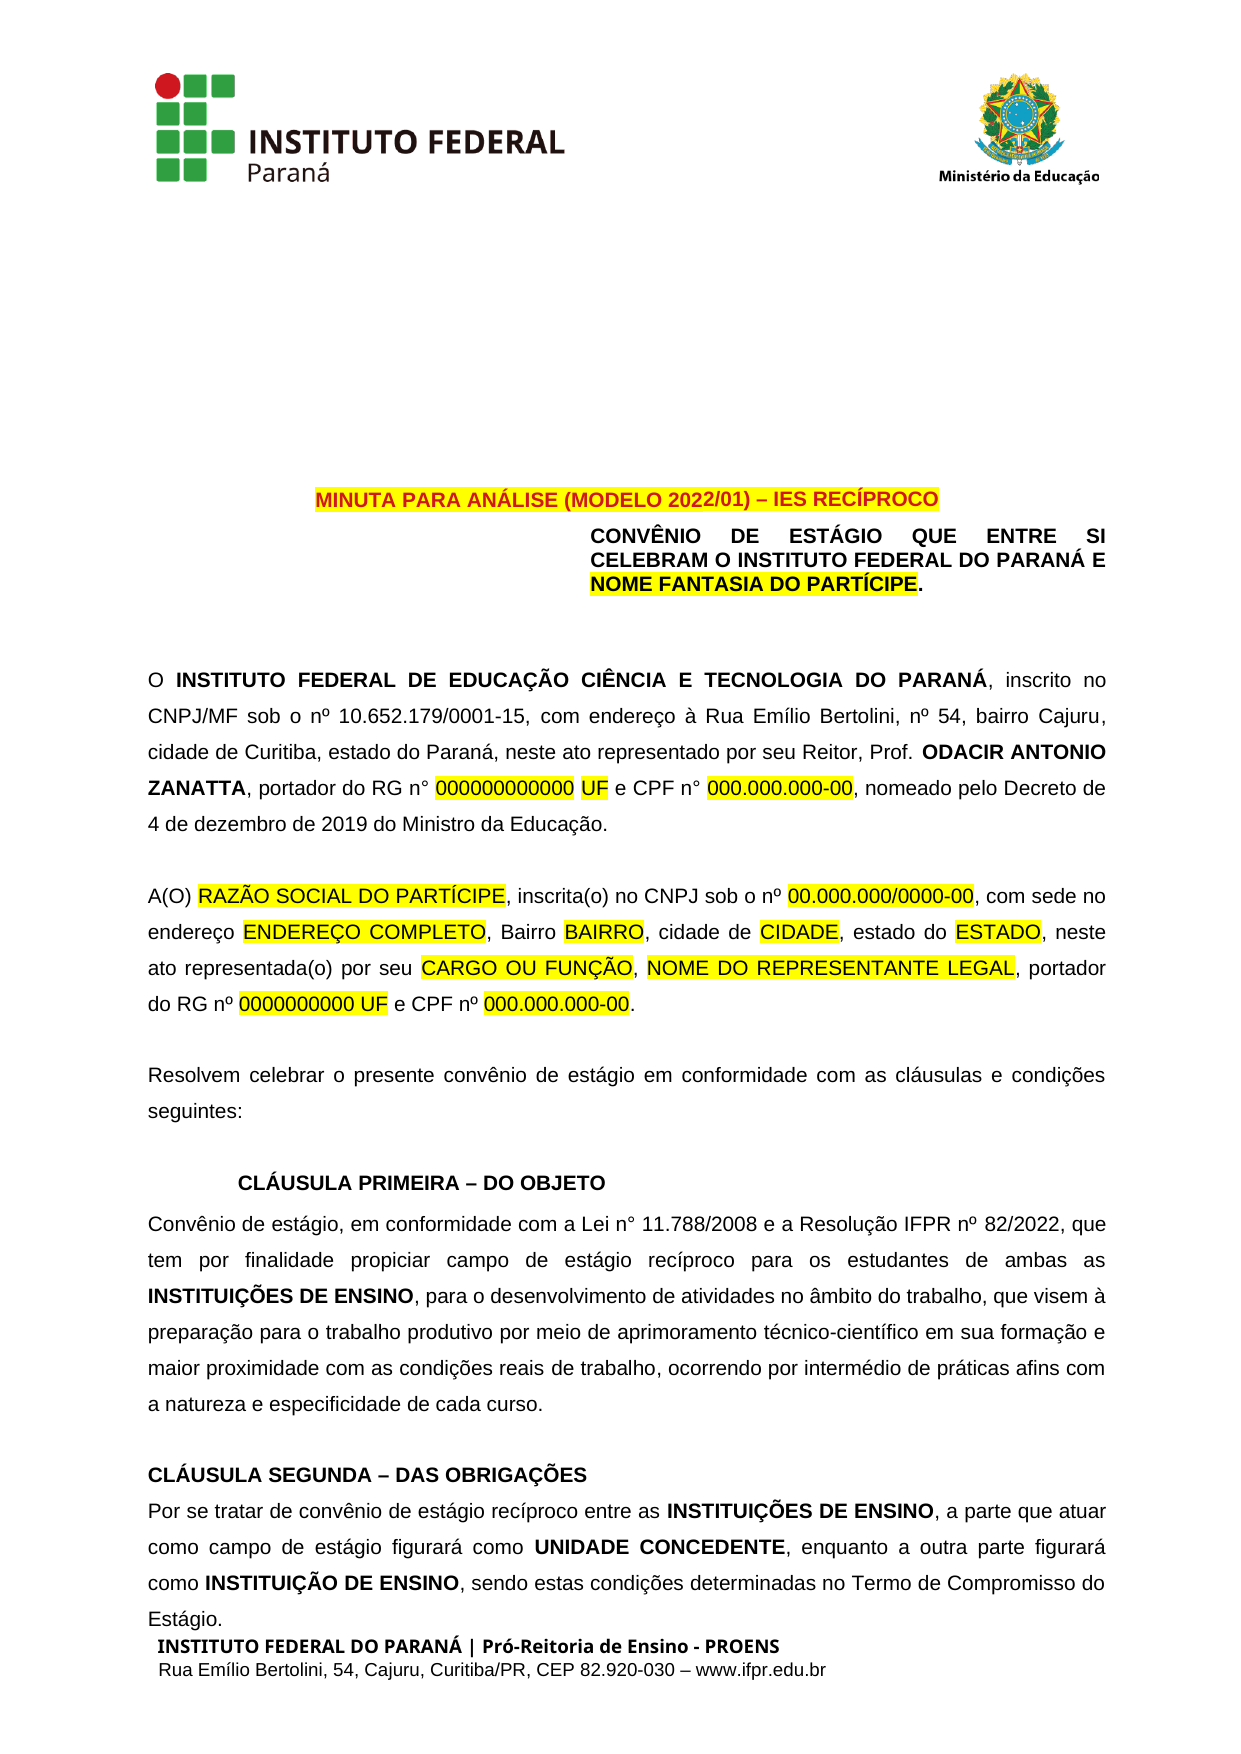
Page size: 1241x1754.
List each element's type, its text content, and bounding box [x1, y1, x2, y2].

subtitle MINUTA PARA ANÁLISE (MODELO 2022/01) – IES RECÍPROCO [148, 487, 1106, 512]
picture [149, 73, 1099, 204]
subtitle CLÁUSULA SEGUNDA – DAS OBRIGAÇÕES [148, 1463, 1106, 1487]
subtitle O INSTITUTO FEDERAL DE EDUCAÇÃO CIÊNCIA E TECNOLOGIA DO PARANÁ, inscrito no CNPJ/MF sob o nº 10.652.179/0001-15, com endereço à Rua Emílio Bertolini, nº 54, bairro Cajuru, cidade de Curitiba, estado do Paraná, neste ato representado por seu Reitor, Prof. ODACIR ANTONIO ZANATTA, portador do RG n° 000000000000 UF e CPF n° 000.000.000-00, nomeado pelo Decreto de 4 de dezembro de 2019 do Ministro da Educação. [148, 668, 1106, 836]
subtitle CONVÊNIO DE ESTÁGIO QUE ENTRE SI CELEBRAM O INSTITUTO FEDERAL DO PARANÁ E NOME FANTASIA DO PARTÍCIPE. [590, 524, 1106, 596]
subtitle CLÁUSULA PRIMEIRA – DO OBJETO [148, 1171, 1106, 1195]
subtitle Resolvem celebrar o presente convênio de estágio em conformidade com as cláusulas e condições seguintes: [148, 1063, 1106, 1123]
subtitle Convênio de estágio, em conformidade com a Lei n° 11.788/2008 e a Resolução IFPR nº 82/2022, que tem por finalidade propiciar campo de estágio recíproco para os estudantes de ambas as INSTITUIÇÕES DE ENSINO, para o desenvolvimento de atividades no âmbito do trabalho, que visem à preparação para o trabalho produtivo por meio de aprimoramento técnico-científico em sua formação e maior proximidade com as condições reais de trabalho, ocorrendo por intermédio de práticas afins com a natureza e especificidade de cada curso. [148, 1212, 1106, 1415]
subtitle A(O) RAZÃO SOCIAL DO PARTÍCIPE, inscrita(o) no CNPJ sob o nº 00.000.000/0000-00, com sede no endereço ENDEREÇO COMPLETO, Bairro BAIRRO, cidade de CIDADE, estado do ESTADO, neste ato representada(o) por seu CARGO OU FUNÇÃO, NOME DO REPRESENTANTE LEGAL, portador do RG nº 0000000000 UF e CPF nº 000.000.000-00. [148, 883, 1106, 1015]
subtitle Por se tratar de convênio de estágio recíproco entre as INSTITUIÇÕES DE ENSINO, a parte que atuar como campo de estágio figurará como UNIDADE CONCEDENTE, enquanto a outra parte figurará como INSTITUIÇÃO DE ENSINO, sendo estas condições determinadas no Termo de Compromisso do Estágio. [148, 1499, 1106, 1631]
